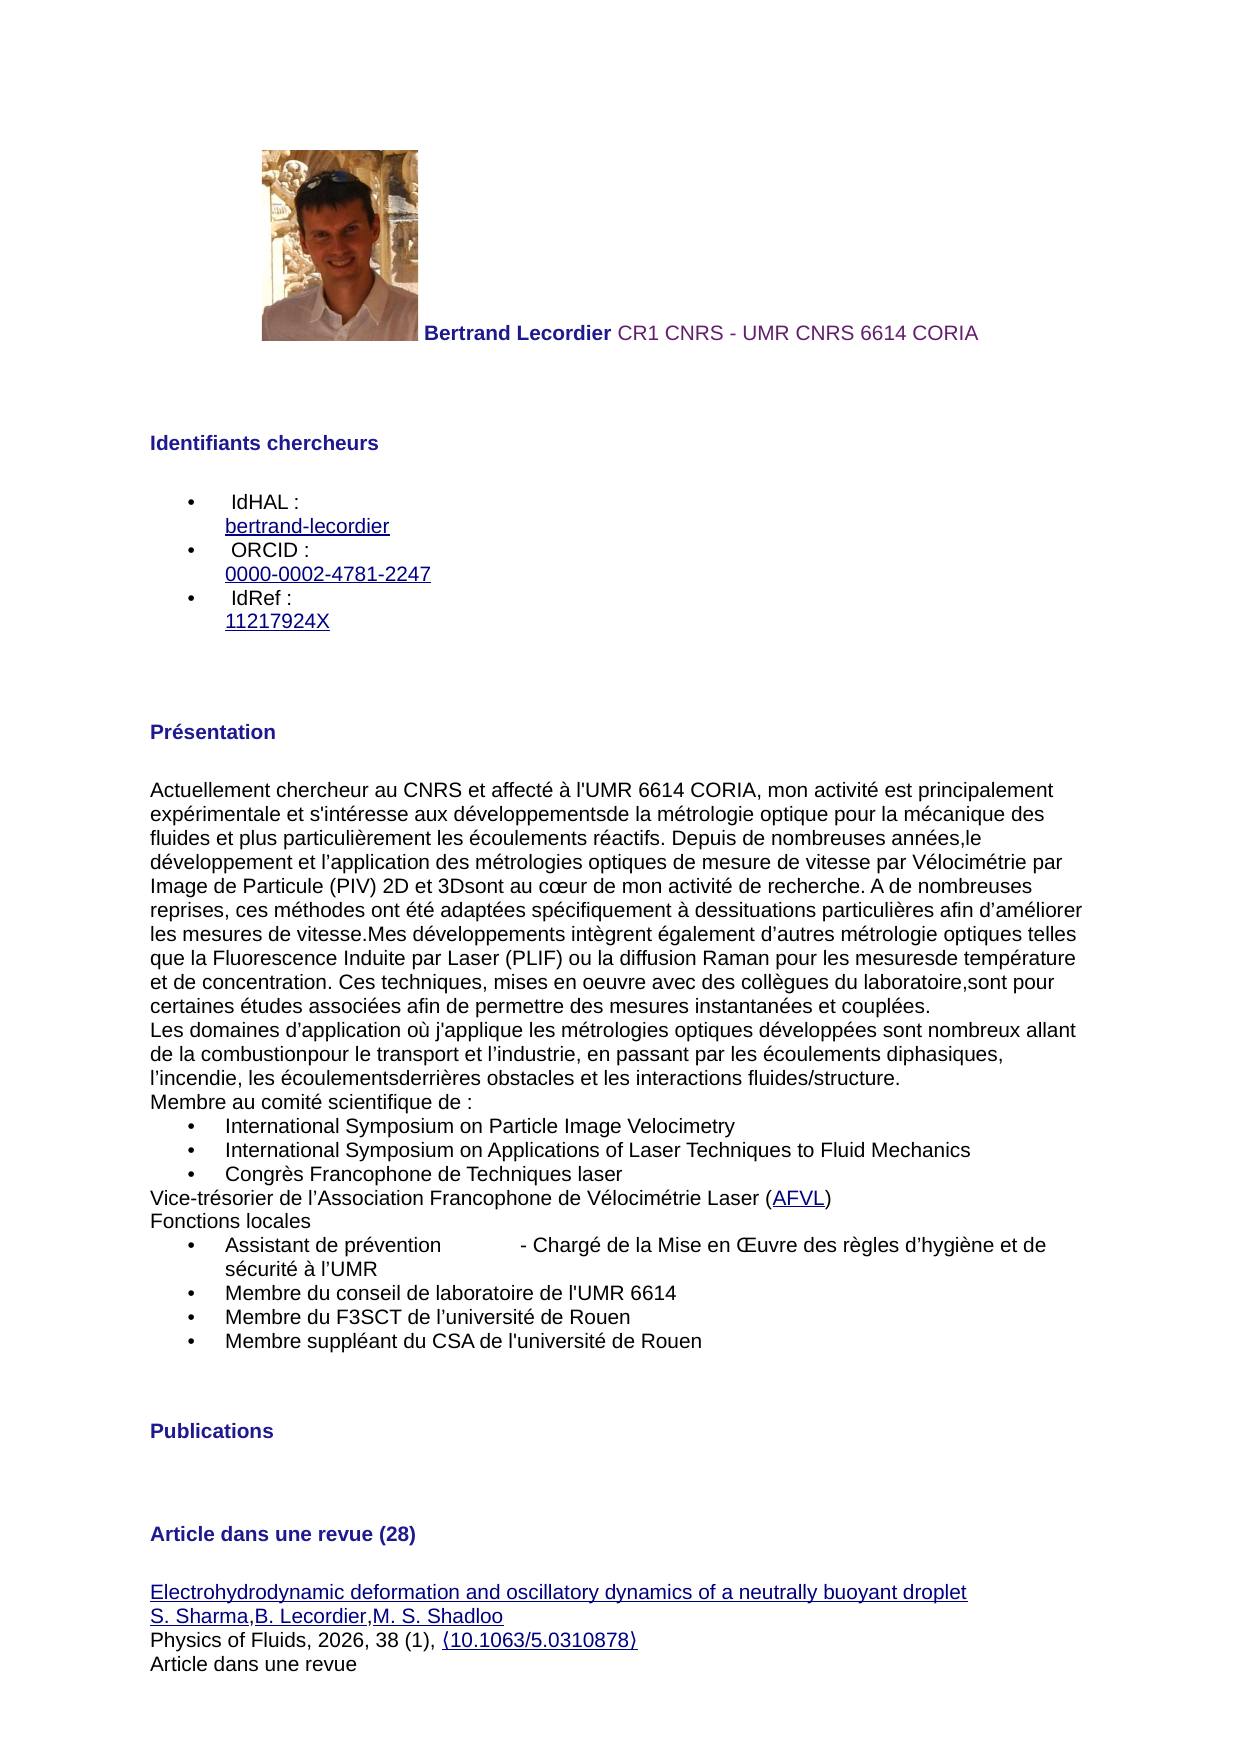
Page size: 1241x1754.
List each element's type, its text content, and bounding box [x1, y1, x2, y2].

text Membre au comité scientifique de : [150, 1089, 1090, 1113]
list ORCID : [187, 537, 1090, 561]
list 0000-0002-4781-2247 [187, 561, 1090, 585]
list Congrès Francophone de Techniques laser [187, 1161, 1090, 1185]
text Fonctions locales [150, 1209, 1090, 1233]
list 11217924X [187, 609, 1090, 633]
list Membre du conseil de laboratoire de l'UMR 6614 [187, 1281, 1090, 1305]
list Membre du F3SCT de l’université de Rouen [187, 1305, 1090, 1329]
list International Symposium on Particle Image Velocimetry [187, 1113, 1090, 1137]
list IdRef : [187, 585, 1090, 609]
subtitle Article dans une revue (28) [150, 1522, 1090, 1546]
text Les domaines d’application où j'applique les métrologies optiques développées sont nombreux allant de la combustionpour le transport et l’industrie, en passant par les écoulements diphasiques, l’incendie, les écoulementsderrières obstacles et les interactions fluides/structure. [150, 1018, 1090, 1089]
list IdHAL : [187, 489, 1090, 513]
picture [261, 150, 419, 341]
list bertrand-lecordier [187, 513, 1090, 537]
subtitle Présentation [150, 720, 1090, 744]
list International Symposium on Applications of Laser Techniques to Fluid Mechanics [187, 1137, 1090, 1161]
subtitle Bertrand Lecordier CR1 CNRS - UMR CNRS 6614 CORIA [150, 150, 1090, 345]
table_header Electrohydrodynamic deformation and oscillatory dynamics of a neutrally buoyant droplet S. Sharma,B. Lecordier,M. S. Shadloo Physics of Fluids, 2026, 38 (1), ⟨10.1063/5.0310878⟩ Article dans une revue [150, 1580, 1090, 1676]
subtitle Publications [150, 1419, 1090, 1443]
text Vice-trésorier de l’Association Francophone de Vélocimétrie Laser (AFVL) [150, 1185, 1090, 1209]
list Assistant de prévention - Chargé de la Mise en Œuvre des règles d’hygiène et de sécurité à l’UMR [187, 1233, 1090, 1281]
list Membre suppléant du CSA de l'université de Rouen [187, 1329, 1090, 1353]
subtitle Identifiants chercheurs [150, 431, 1090, 455]
text Actuellement chercheur au CNRS et affecté à l'UMR 6614 CORIA, mon activité est principalement expérimentale et s'intéresse aux développementsde la métrologie optique pour la mécanique des fluides et plus particulièrement les écoulements réactifs. Depuis de nombreuses années,le développement et l’application des métrologies optiques de mesure de vitesse par Vélocimétrie par Image de Particule (PIV) 2D et 3Dsont au cœur de mon activité de recherche. A de nombreuses reprises, ces méthodes ont été adaptées spécifiquement à dessituations particulières afin d’améliorer les mesures de vitesse.Mes développements intègrent également d’autres métrologie optiques telles que la Fluorescence Induite par Laser (PLIF) ou la diffusion Raman pour les mesuresde température et de concentration. Ces techniques, mises en oeuvre avec des collègues du laboratoire,sont pour certaines études associées afin de permettre des mesures instantanées et couplées. [150, 778, 1090, 1018]
